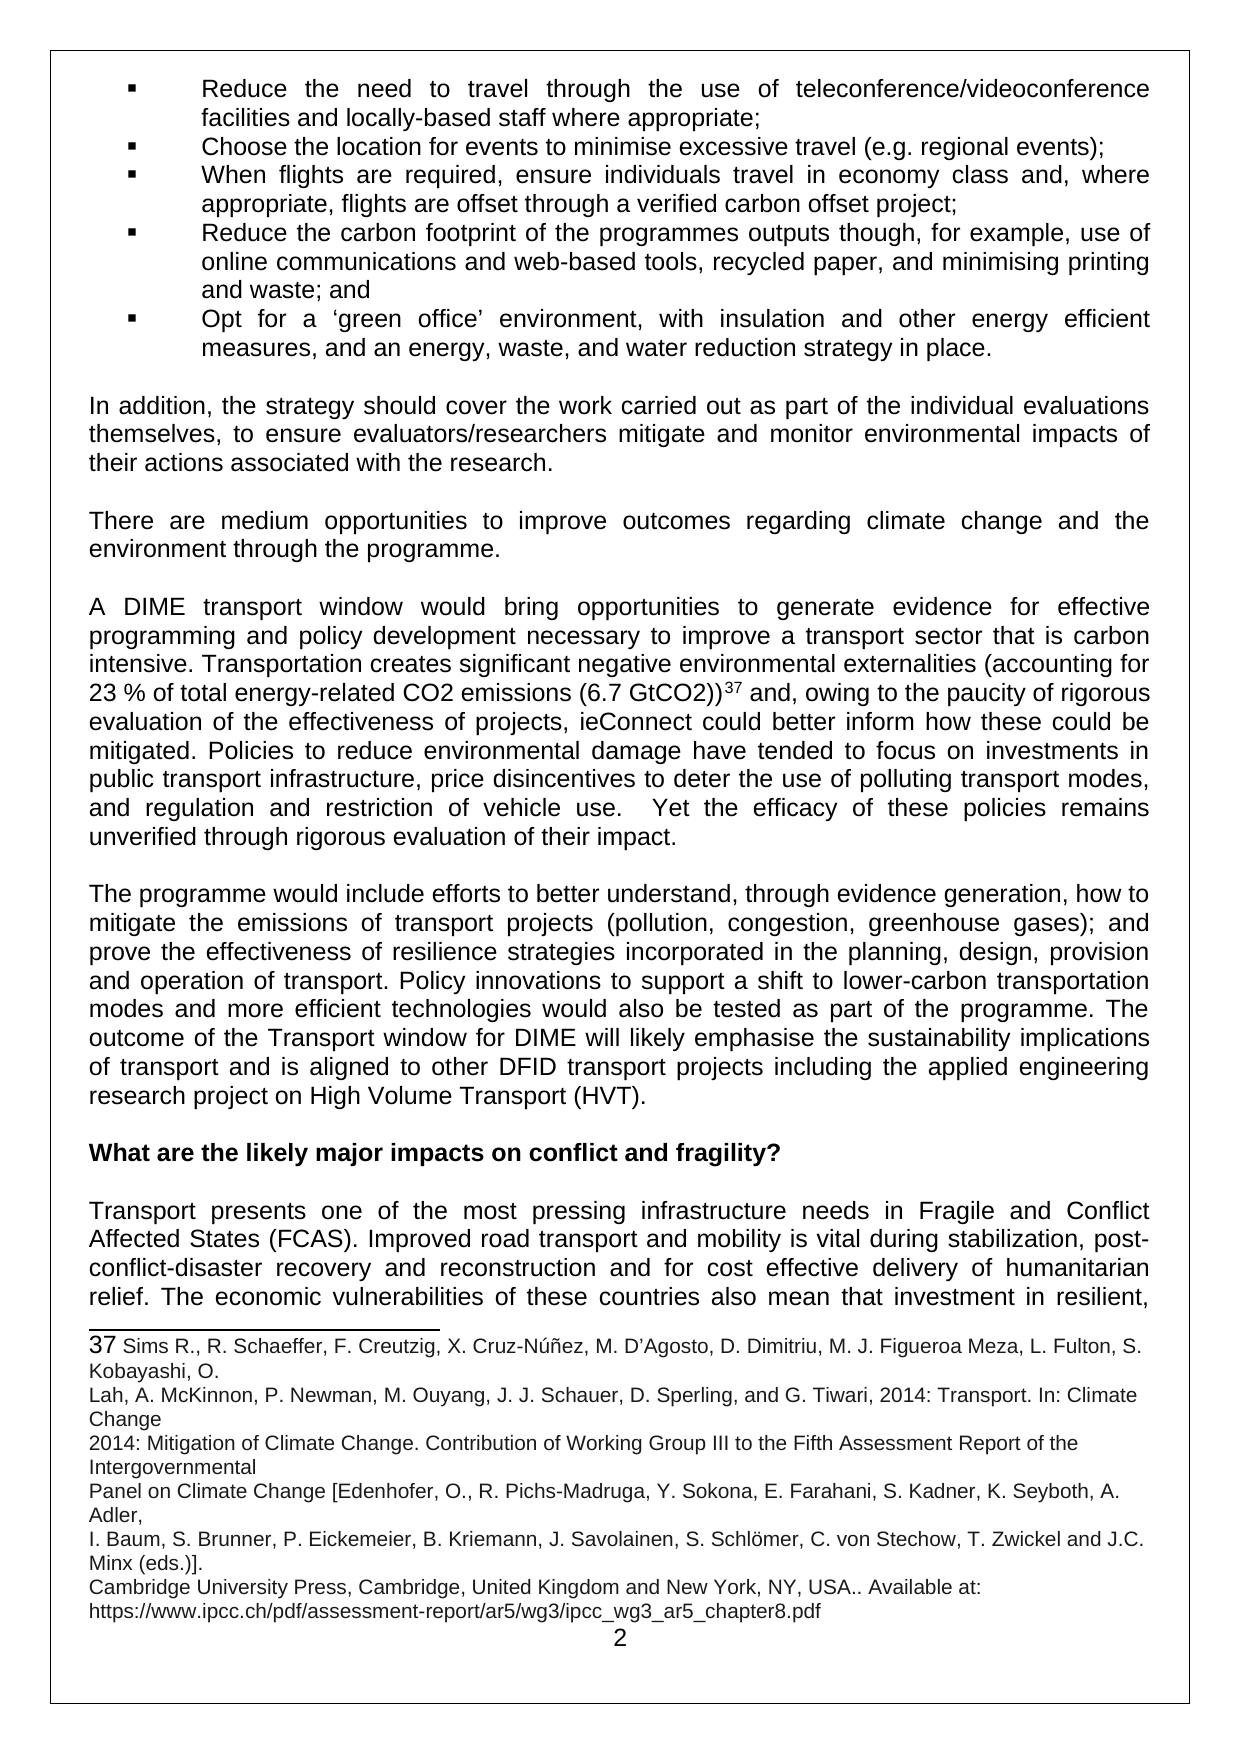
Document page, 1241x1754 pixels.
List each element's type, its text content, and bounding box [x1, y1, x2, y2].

text In addition, the strategy should cover the work carried out as part of the individual evaluations themselves, to ensure evaluators/researchers mitigate and monitor environmental impacts of their actions associated with the research. [89, 391, 1152, 477]
text Cambridge University Press, Cambridge, United Kingdom and New York, NY, USA.. Available at: https://www.ipcc.ch/pdf/assessment-report/ar5/wg3/ipcc_wg3_ar5_chapter8.pdf [89, 1575, 1152, 1623]
text Transport presents one of the most pressing infrastructure needs in Fragile and Conflict Affected States (FCAS). Improved road transport and mobility is vital during stabilization, post-conflict-disaster recovery and reconstruction and for cost effective delivery of humanitarian relief. The economic vulnerabilities of these countries also mean that investment in resilient, [89, 1196, 1152, 1311]
text Panel on Climate Change [Edenhofer, O., R. Pichs-Madruga, Y. Sokona, E. Farahani, S. Kadner, K. Seyboth, A. Adler, [89, 1479, 1152, 1527]
text What are the likely major impacts on conflict and fragility? [89, 1138, 1152, 1167]
list Opt for a ‘green office’ environment, with insulation and other energy efficient measures, and an energy, waste, and water reduction strategy in place. [126, 304, 1152, 362]
text Sims R., R. Schaeffer, F. Creutzig, X. Cruz-Núñez, M. D’Agosto, D. Dimitriu, M. J. Figueroa Meza, L. Fulton, S. Kobayashi, O. [89, 1330, 1152, 1383]
text I. Baum, S. Brunner, P. Eickemeier, B. Kriemann, J. Savolainen, S. Schlömer, C. von Stechow, T. Zwickel and J.C. Minx (eds.)]. [89, 1527, 1152, 1575]
list Reduce the need to travel through the use of teleconference/videoconference facilities and locally-based staff where appropriate; [126, 74, 1152, 131]
list When flights are required, ensure individuals travel in economy class and, where appropriate, flights are offset through a verified carbon offset project; [126, 160, 1152, 218]
text There are medium opportunities to improve outcomes regarding climate change and the environment through the programme. [89, 506, 1152, 563]
text 2014: Mitigation of Climate Change. Contribution of Working Group III to the Fifth Assessment Report of the Intergovernmental [89, 1431, 1152, 1479]
text The programme would include efforts to better understand, through evidence generation, how to mitigate the emissions of transport projects (pollution, congestion, greenhouse gases); and prove the effectiveness of resilience strategies incorporated in the planning, design, provision and operation of transport. Policy innovations to support a shift to lower-carbon transportation modes and more efficient technologies would also be tested as part of the programme. The outcome of the Transport window for DIME will likely emphasise the sustainability implications of transport and is aligned to other DFID transport projects including the applied engineering research project on High Volume Transport (HVT). [89, 879, 1152, 1109]
list Reduce the carbon footprint of the programmes outputs though, for example, use of online communications and web-based tools, recycled paper, and minimising printing and waste; and [126, 218, 1152, 304]
list Choose the location for events to minimise excessive travel (e.g. regional events); [126, 131, 1152, 160]
text Lah, A. McKinnon, P. Newman, M. Ouyang, J. J. Schauer, D. Sperling, and G. Tiwari, 2014: Transport. In: Climate Change [89, 1383, 1152, 1431]
text A DIME transport window would bring opportunities to generate evidence for effective programming and policy development necessary to improve a transport sector that is carbon intensive. Transportation creates significant negative environmental externalities (accounting for 23 % of total energy-related CO2 emissions (6.7 GtCO2)) and, owing to the paucity of rigorous evaluation of the effectiveness of projects, ieConnect could better inform how these could be mitigated. Policies to reduce environmental damage have tended to focus on investments in public transport infrastructure, price disincentives to deter the use of polluting transport modes, and regulation and restriction of vehicle use. Yet the efficacy of these policies remains unverified through rigorous evaluation of their impact. [89, 592, 1152, 851]
